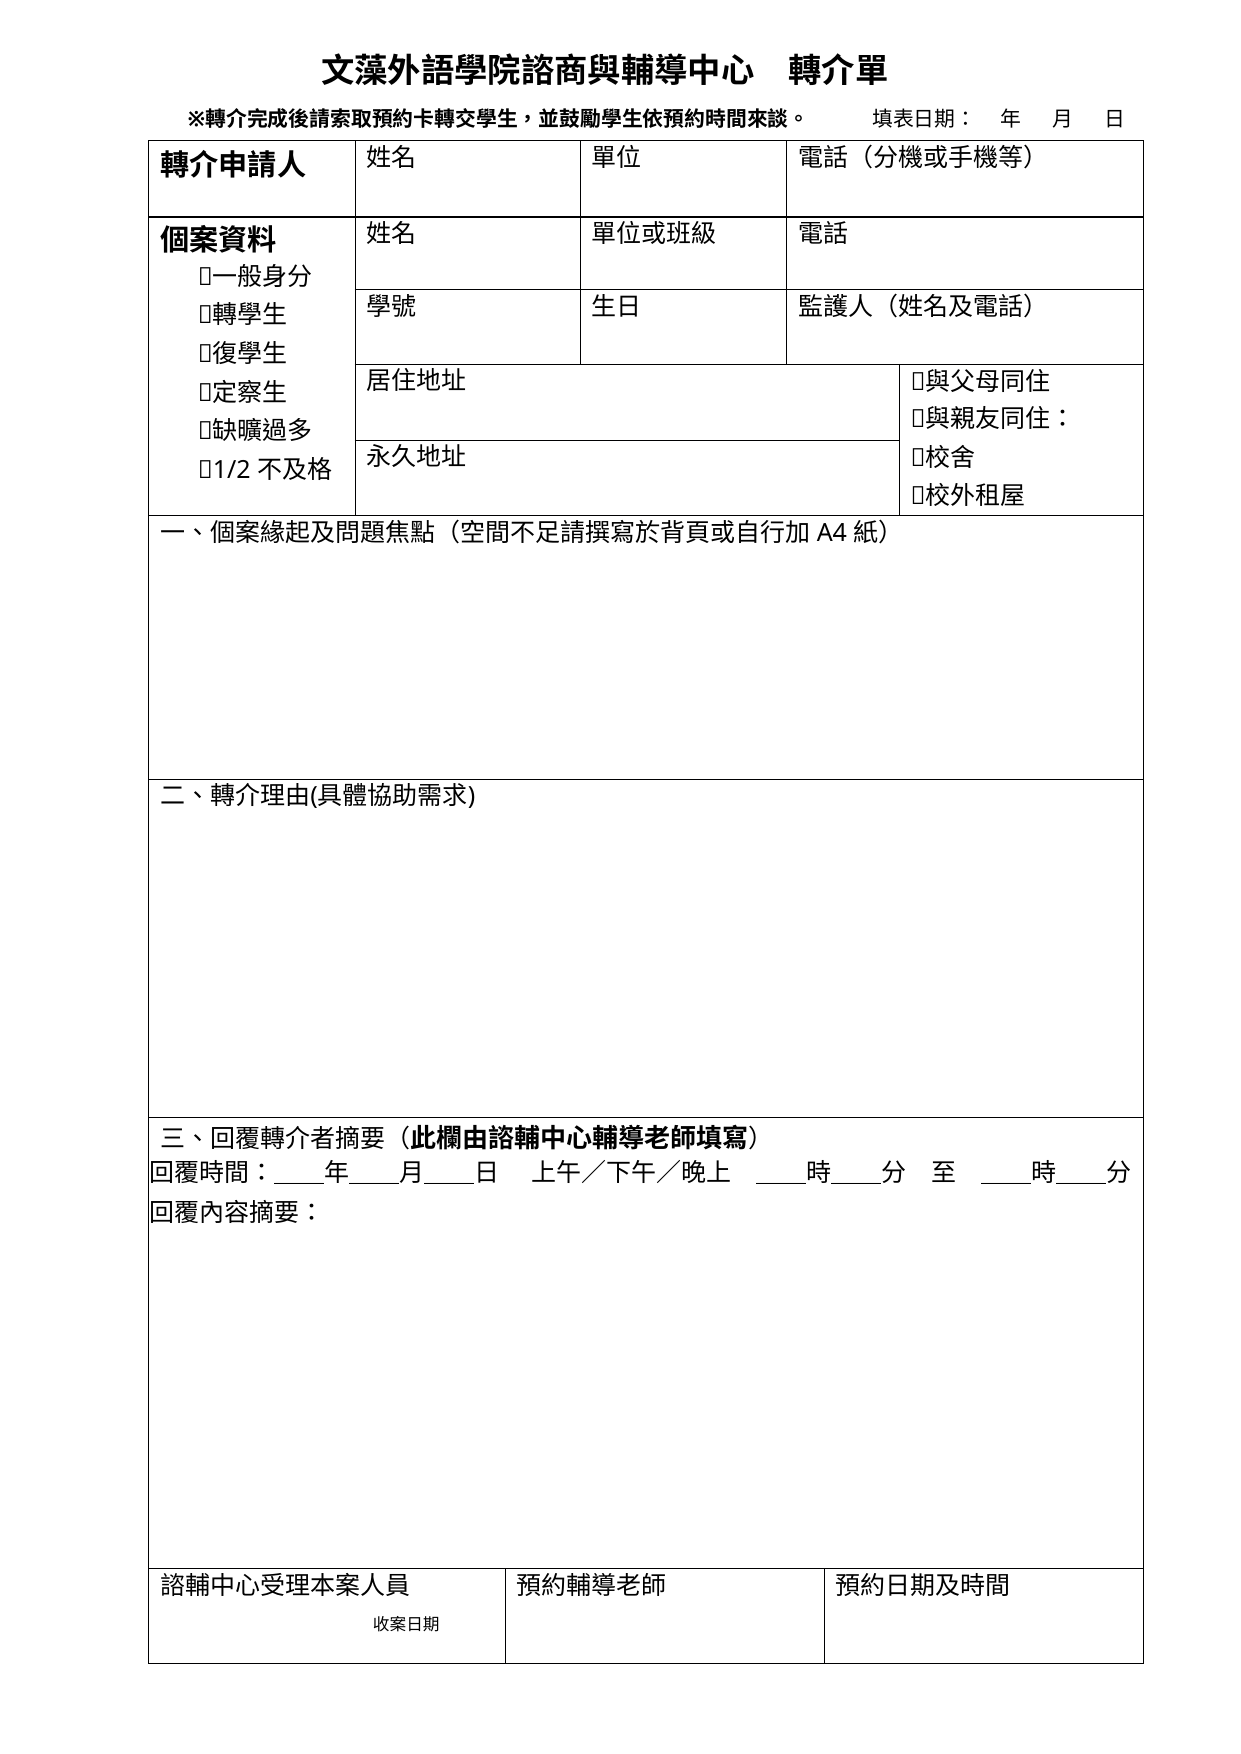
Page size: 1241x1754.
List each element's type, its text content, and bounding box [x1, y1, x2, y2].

table_cell 預約日期及時間 [825, 1569, 1143, 1663]
table_cell 姓名 [356, 218, 580, 289]
table_header 姓名 [356, 141, 580, 216]
text 文藻外語學院諮商與輔導中心 轉介單 [321, 48, 1157, 91]
table_cell 單位或班級 [581, 218, 786, 289]
table_cell 諮輔中心受理本案人員 收案日期 [149, 1569, 505, 1663]
table_cell 二、轉介理由(具體協助需求) [149, 780, 1143, 1117]
table_cell 預約輔導老師 [506, 1569, 824, 1663]
table_cell 監護人（姓名及電話） [787, 290, 1143, 364]
table_header 電話（分機或手機等） [787, 141, 1143, 216]
table_cell 永久地址 [356, 441, 899, 515]
table_header 單位 [581, 141, 786, 216]
table_cell 電話 [787, 218, 1143, 289]
table_cell 居住地址 [356, 365, 899, 440]
text ※轉介完成後請索取預約卡轉交學生，並鼓勵學生依預約時間來談。 填表日期： 年 月 日 [187, 104, 1157, 133]
table_cell 與父母同住 與親友同住： 校舍 校外租屋 [900, 365, 1143, 515]
table_cell 個案資料 一般身分 轉學生 復學生 定察生 缺曠過多 1/2 不及格 [149, 218, 355, 515]
table_cell 學號 [356, 290, 580, 364]
table_header 轉介申請人 [149, 141, 355, 216]
table_cell 三、回覆轉介者摘要（此欄由諮輔中心輔導老師填寫） 回覆時間：＿＿年＿＿月＿＿日 上午／下午／晚上 ＿＿時＿＿分 至 ＿＿時＿＿分 回覆內容摘要： [149, 1118, 1143, 1568]
table_cell 一、個案緣起及問題焦點（空間不足請撰寫於背頁或自行加 A4 紙） [149, 516, 1143, 779]
table_cell 生日 [581, 290, 786, 364]
